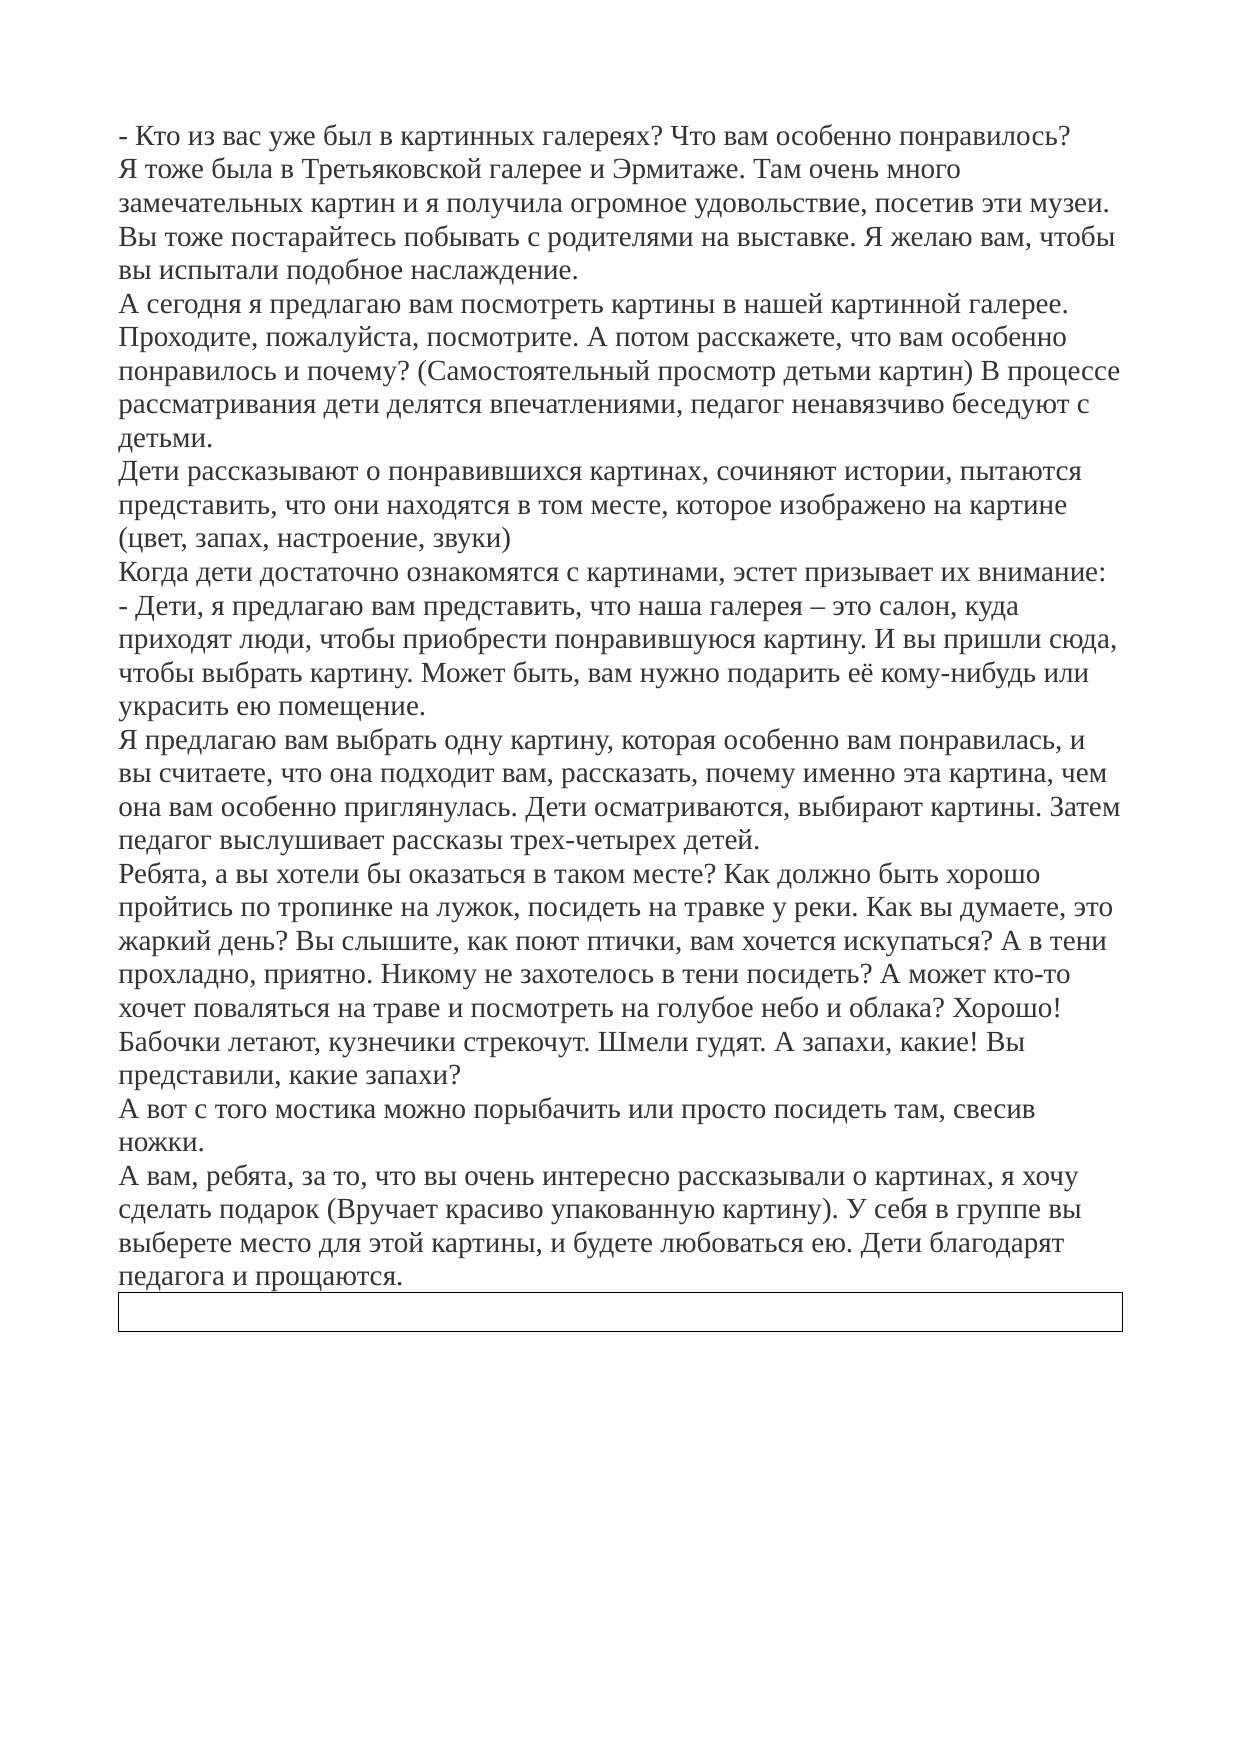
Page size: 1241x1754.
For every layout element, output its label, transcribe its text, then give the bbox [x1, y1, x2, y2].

text Дети рассказывают о понравившихся картинах, сочиняют истории, пытаются представить, что они находятся в том месте, которое изображено на картине (цвет, запах, настроение, звуки) [118, 453, 1122, 554]
table_cell [502, 1461, 799, 1501]
table_header [1006, 1383, 1158, 1461]
text Я тоже была в Третьяковской галерее и Эрмитаже. Там очень много замечательных картин и я получила огромное удовольствие, посетив эти музеи. Вы тоже постарайтесь побывать с родителями на выставке. Я желаю вам, чтобы вы испытали подобное наслаждение. [118, 152, 1122, 286]
text А вот с того мостика можно порыбачить или просто посидеть там, свесив ножки. [118, 1091, 1122, 1158]
text Ребята, а вы хотели бы оказаться в таком месте? Как должно быть хорошо пройтись по тропинке на лужок, посидеть на травке у реки. Как вы думаете, это жаркий день? Вы слышите, как поют птички, вам хочется искупаться? А в тени прохладно, приятно. Никому не захотелось в тени посидеть? А может кто-то хочет поваляться на траве и посмотреть на голубое небо и облака? Хорошо! Бабочки летают, кузнечики стрекочут. Шмели гудят. А запахи, какие! Вы представили, какие запахи? [118, 856, 1122, 1091]
table_cell [799, 1461, 1158, 1501]
table_cell [118, 1461, 502, 1501]
table_header [118, 1383, 502, 1461]
table_cell [799, 1422, 1006, 1461]
text А вам, ребята, за то, что вы очень интересно рассказывали о картинах, я хочу сделать подарок (Вручает красиво упакованную картину). У себя в группе вы выберете место для этой картины, и будете любоваться ею. Дети благодарят педагога и прощаются. [118, 1158, 1122, 1292]
text - Кто из вас уже был в картинных галереях? Что вам особенно понравилось? [118, 118, 1122, 152]
table_header [502, 1383, 1006, 1422]
text - Дети, я предлагаю вам представить, что наша галерея – это салон, куда приходят люди, чтобы приобрести понравившуюся картину. И вы пришли сюда, чтобы выбрать картину. Может быть, вам нужно подарить её кому-нибудь или украсить ею помещение. [118, 588, 1122, 722]
text Я предлагаю вам выбрать одну картину, которая особенно вам понравилась, и вы считаете, что она подходит вам, рассказать, почему именно эта картина, чем она вам особенно приглянулась. Дети осматриваются, выбирают картины. Затем педагог выслушивает рассказы трех-четырех детей. [118, 722, 1122, 856]
text Когда дети достаточно ознакомятся с картинами, эстет призывает их внимание: [118, 554, 1122, 588]
text А сегодня я предлагаю вам посмотреть картины в нашей картинной галерее. Проходите, пожалуйста, посмотрите. А потом расскажете, что вам особенно понравилось и почему? (Самостоятельный просмотр детьми картин) В процессе рассматривания дети делятся впечатлениями, педагог ненавязчиво беседуют с детьми. [118, 286, 1122, 453]
table_cell [502, 1422, 799, 1461]
